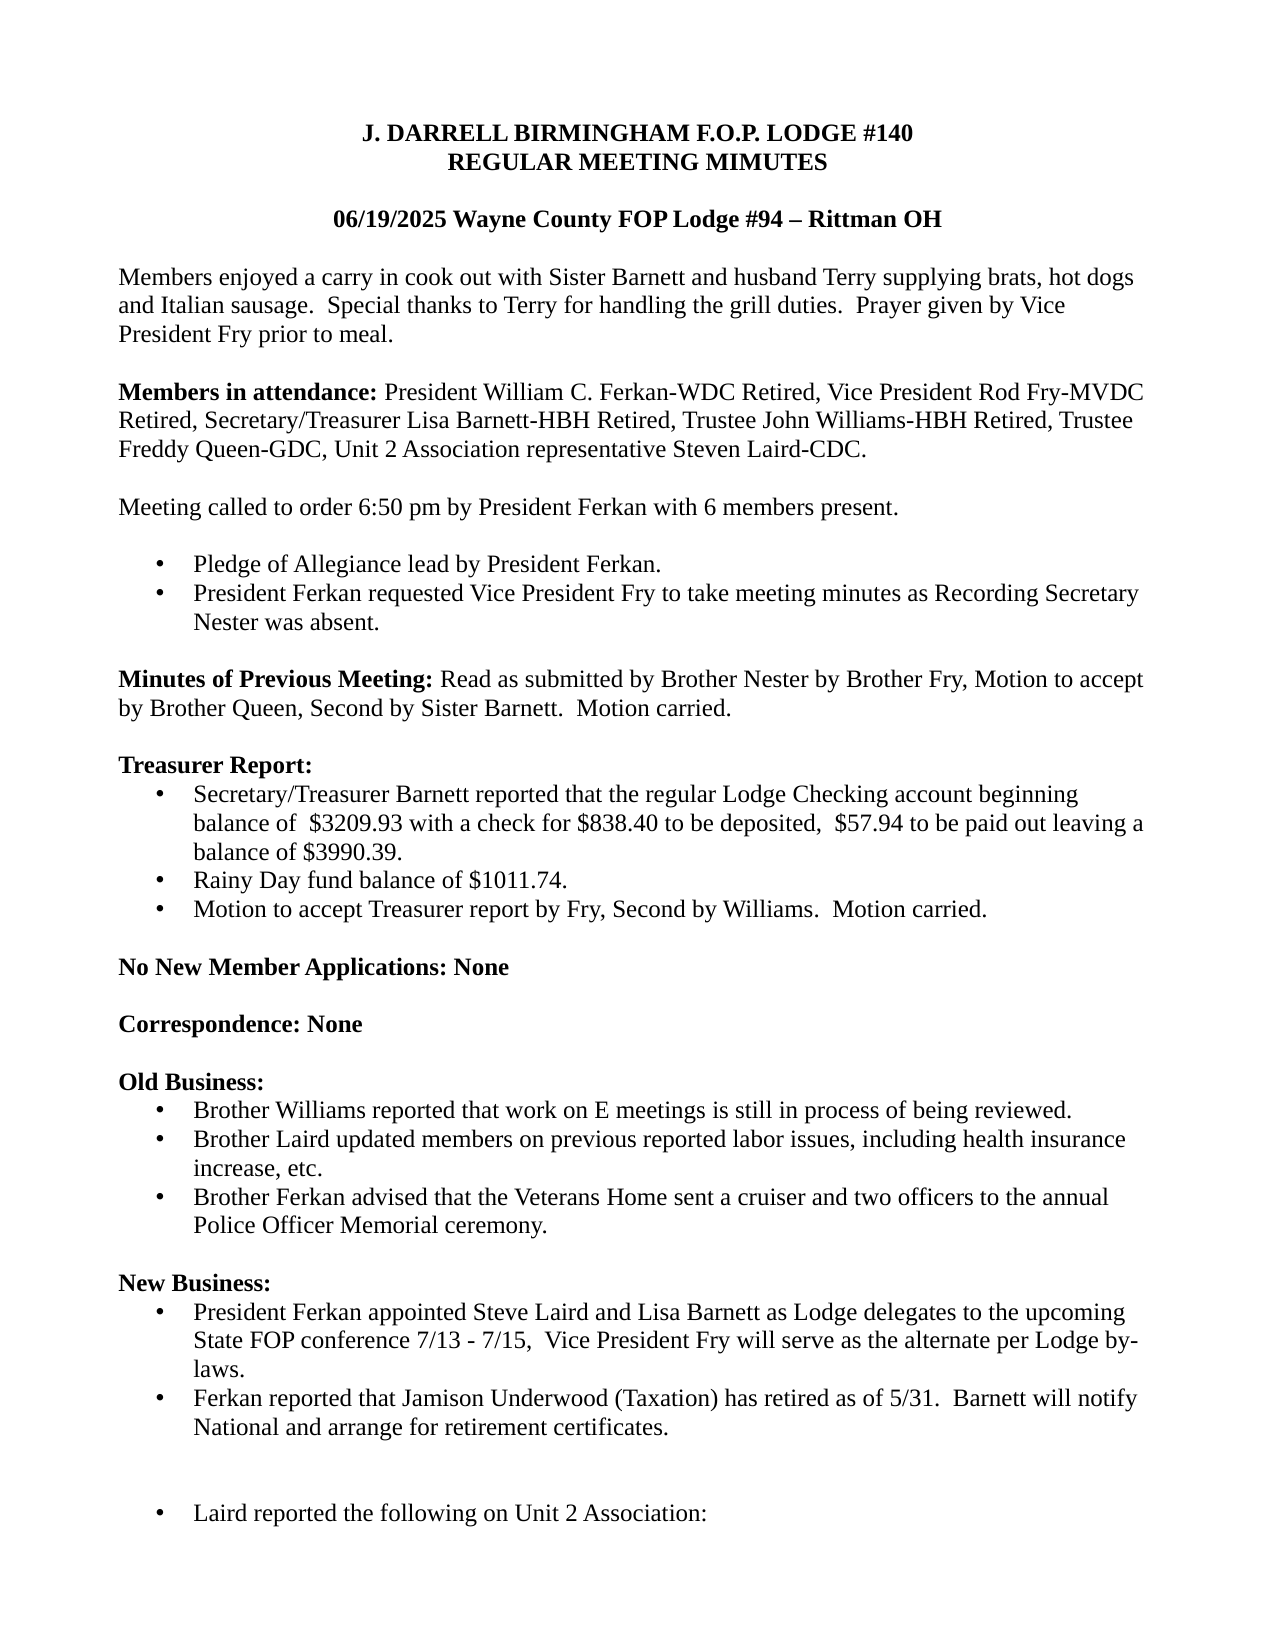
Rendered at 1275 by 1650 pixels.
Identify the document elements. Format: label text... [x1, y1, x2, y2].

text Correspondence: None [118, 1009, 1157, 1038]
text Members enjoyed a carry in cook out with Sister Barnett and husband Terry supplying brats, hot dogs and Italian sausage. Special thanks to Terry for handling the grill duties. Prayer given by Vice President Fry prior to meal. [118, 262, 1157, 348]
text 06/19/2025 Wayne County FOP Lodge #94 – Rittman OH [118, 204, 1157, 233]
text Members in attendance: President William C. Ferkan-WDC Retired, Vice President Rod Fry-MVDC Retired, Secretary/Treasurer Lisa Barnett-HBH Retired, Trustee John Williams-HBH Retired, Trustee Freddy Queen-GDC, Unit 2 Association representative Steven Laird-CDC. [118, 377, 1157, 463]
list President Ferkan requested Vice President Fry to take meeting minutes as Recording Secretary Nester was absent. [156, 578, 1157, 636]
list Motion to accept Treasurer report by Fry, Second by Williams. Motion carried. [156, 894, 1157, 923]
list Rainy Day fund balance of $1011.74. [156, 866, 1157, 894]
text J. DARRELL BIRMINGHAM F.O.P. LODGE #140 [118, 118, 1157, 147]
list Pledge of Allegiance lead by President Ferkan. [156, 549, 1157, 578]
list Secretary/Treasurer Barnett reported that the regular Lodge Checking account beginning balance of $3209.93 with a check for $838.40 to be deposited, $57.94 to be paid out leaving a balance of $3990.39. [156, 779, 1157, 866]
text New Business: [118, 1268, 1157, 1297]
list Brother Ferkan advised that the Veterans Home sent a cruiser and two officers to the annual Police Officer Memorial ceremony. [156, 1182, 1157, 1239]
list Brother Williams reported that work on E meetings is still in process of being reviewed. [156, 1096, 1157, 1124]
text Meeting called to order 6:50 pm by President Ferkan with 6 members present. [118, 492, 1157, 521]
text Minutes of Previous Meeting: Read as submitted by Brother Nester by Brother Fry, Motion to accept by Brother Queen, Second by Sister Barnett. Motion carried. [118, 664, 1157, 722]
text Old Business: [118, 1067, 1157, 1096]
text REGULAR MEETING MIMUTES [118, 147, 1157, 176]
list Laird reported the following on Unit 2 Association: [156, 1498, 1157, 1527]
text No New Member Applications: None [118, 952, 1157, 981]
list Ferkan reported that Jamison Underwood (Taxation) has retired as of 5/31. Barnett will notify National and arrange for retirement certificates. [156, 1383, 1157, 1441]
text Treasurer Report: [118, 751, 1157, 779]
list President Ferkan appointed Steve Laird and Lisa Barnett as Lodge delegates to the upcoming State FOP conference 7/13 - 7/15, Vice President Fry will serve as the alternate per Lodge by-laws. [156, 1297, 1157, 1383]
list Brother Laird updated members on previous reported labor issues, including health insurance increase, etc. [156, 1124, 1157, 1182]
